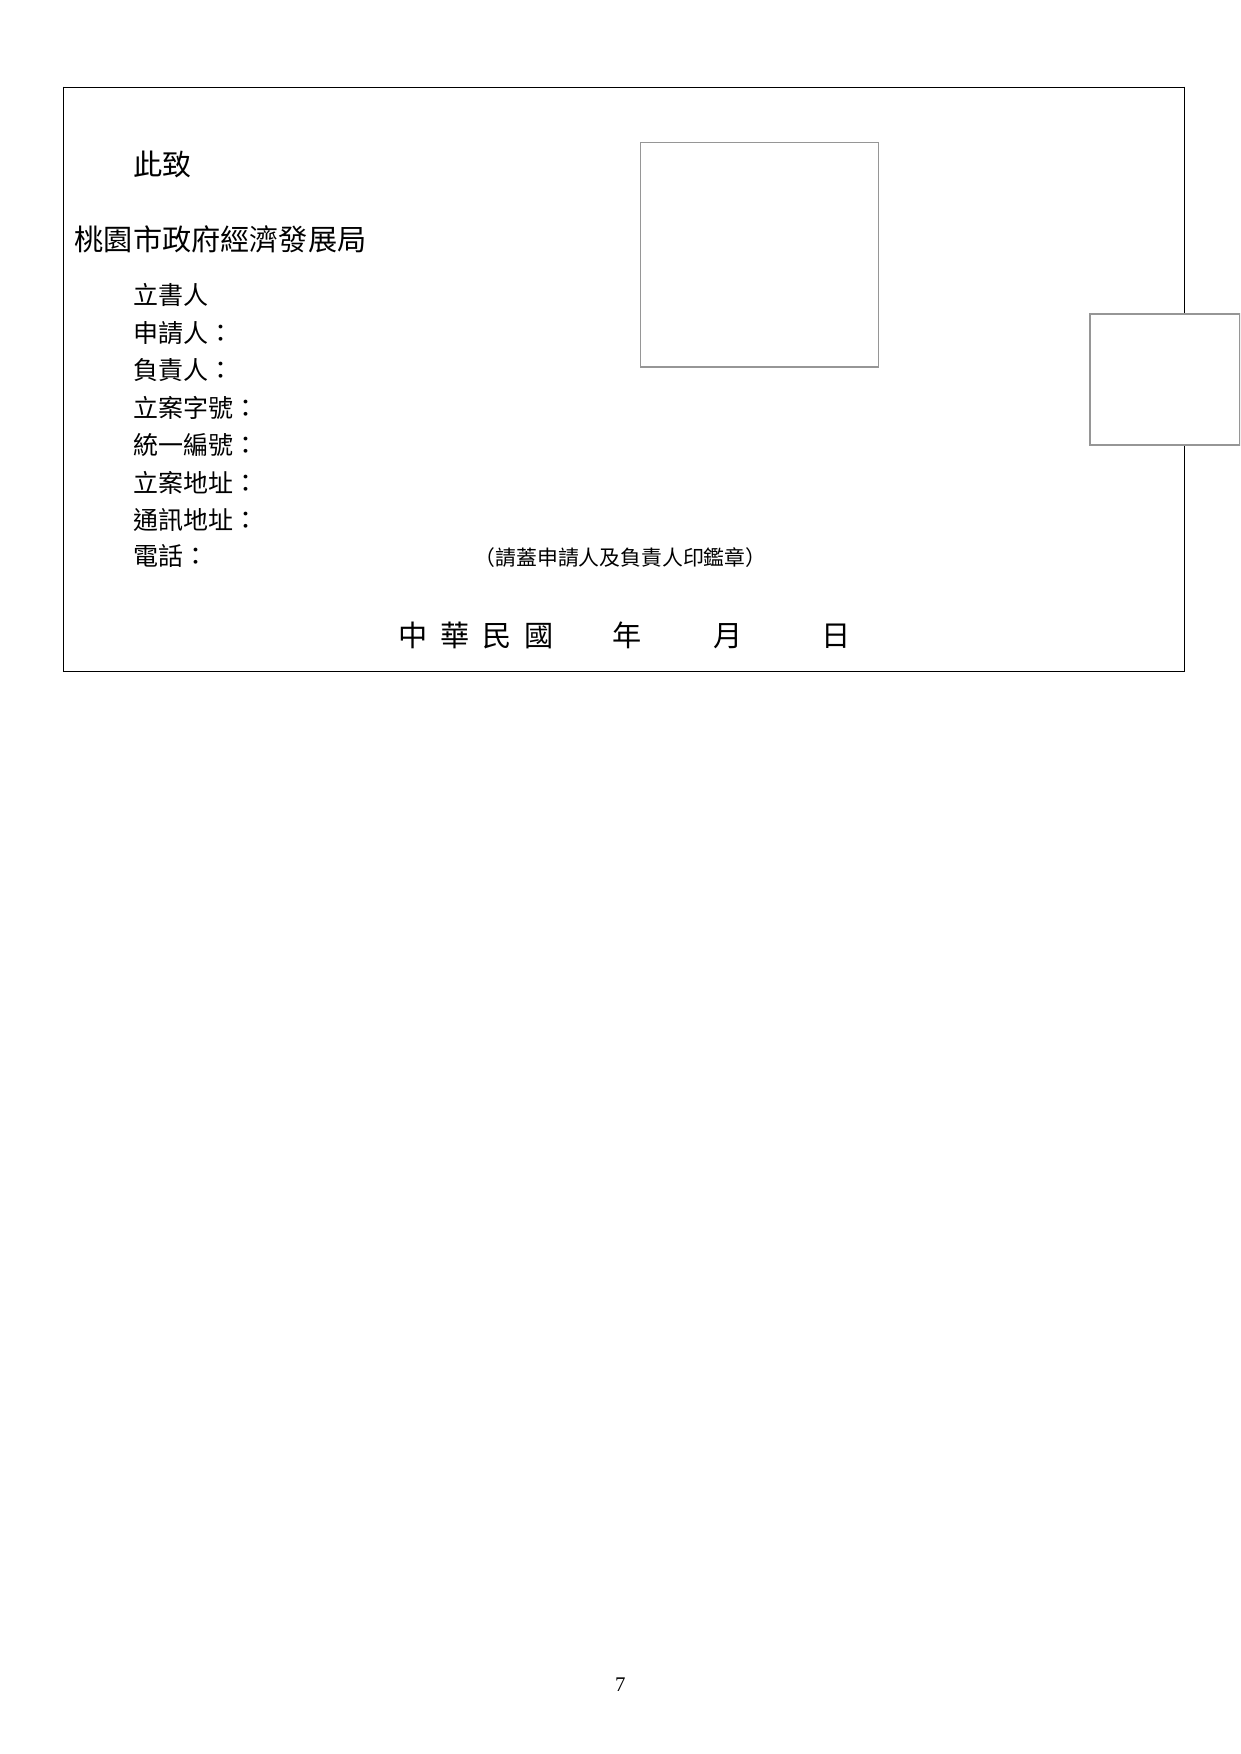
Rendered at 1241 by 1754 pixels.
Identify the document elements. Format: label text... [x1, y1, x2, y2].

table_header 此致 桃園市政府經濟發展局 立書人 申請人： 負責人： 立案字號： 統一編號： 立案地址： 通訊地址： 電話： （請蓋申請人及負責人印鑑章） 中 華 民 國 年 月 日 [64, 88, 1184, 671]
